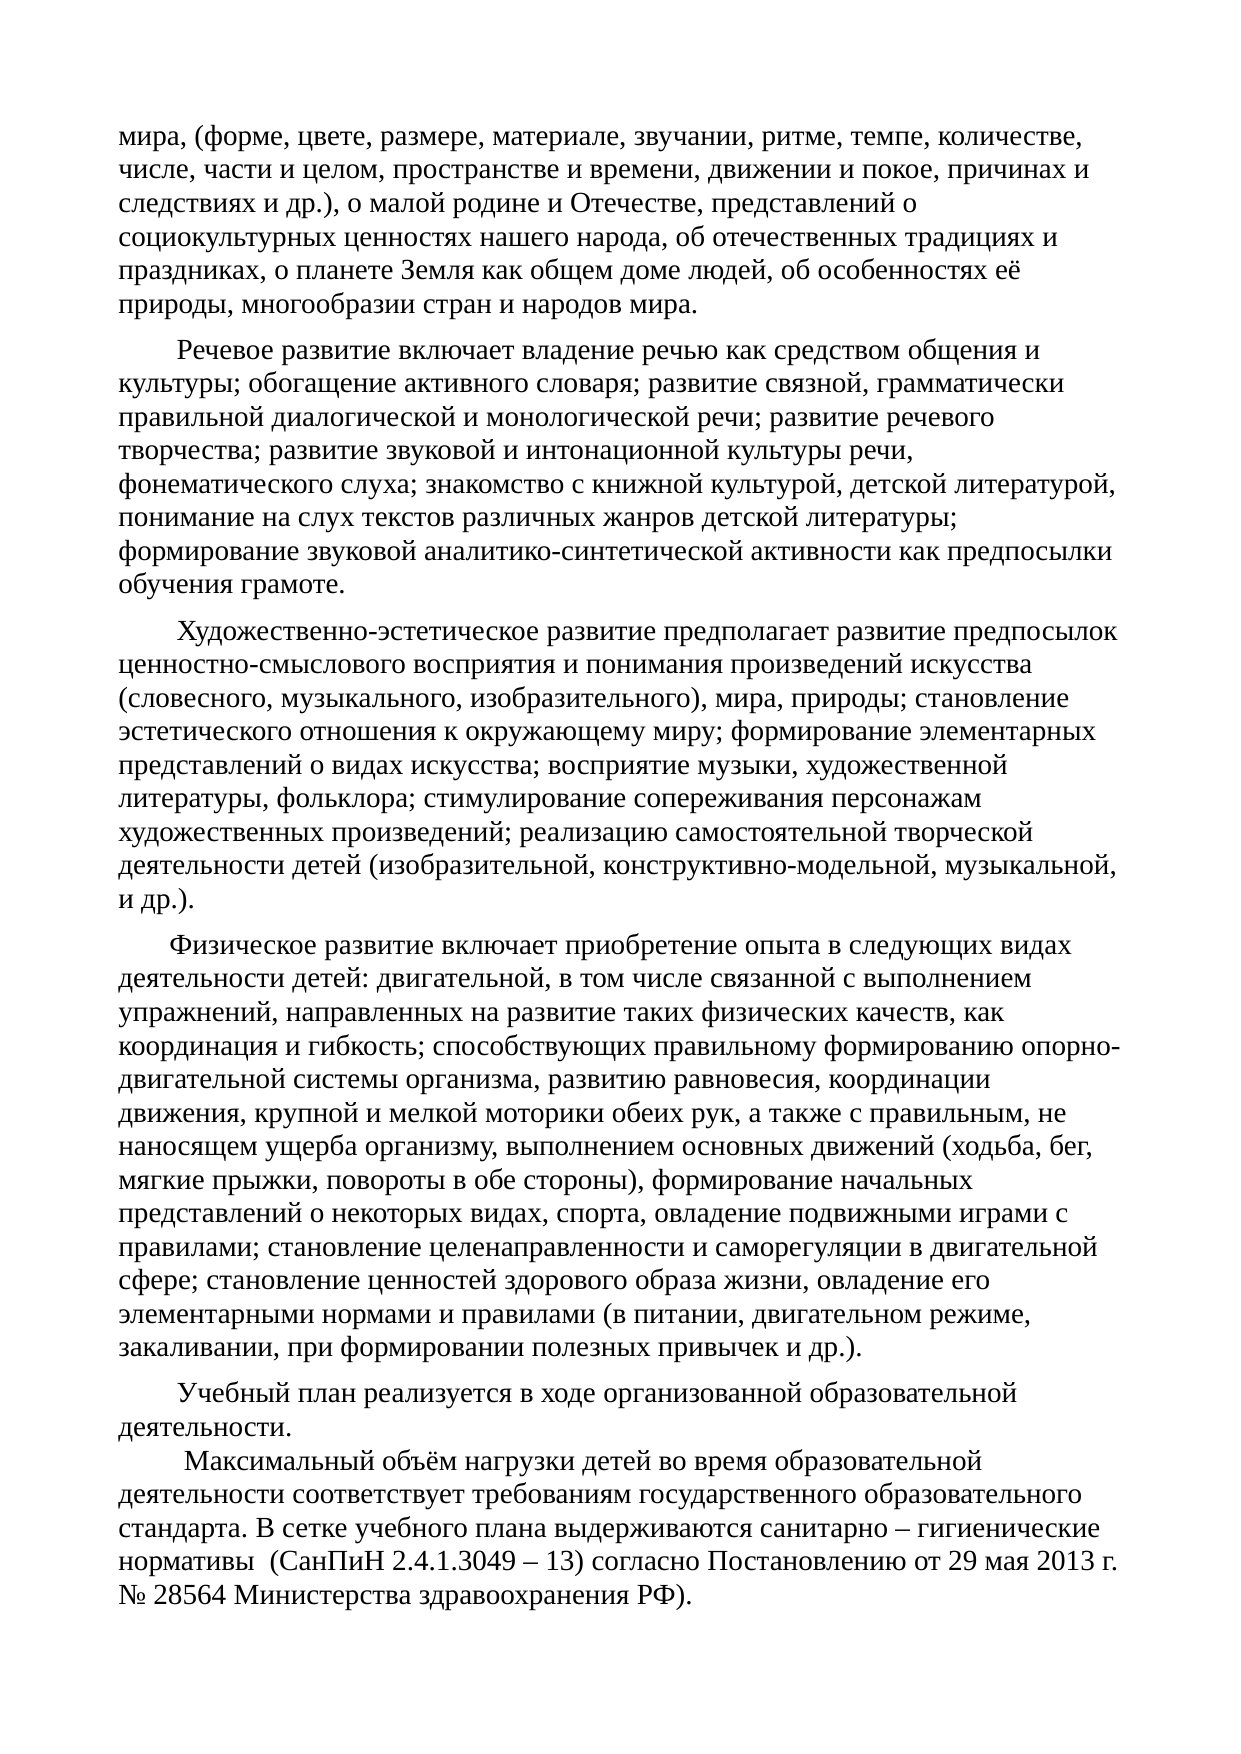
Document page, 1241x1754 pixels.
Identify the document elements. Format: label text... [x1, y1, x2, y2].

text Художественно-эстетическое развитие предполагает развитие предпосылок ценностно-смыслового восприятия и понимания произведений искусства (словесного, музыкального, изобразительного), мира, природы; становление эстетического отношения к окружающему миру; формирование элементарных представлений о видах искусства; восприятие музыки, художественной литературы, фольклора; стимулирование сопереживания персонажам художественных произведений; реализацию самостоятельной творческой деятельности детей (изобразительной, конструктивно-модельной, музыкальной, и др.). [118, 613, 1122, 914]
text Речевое развитие включает владение речью как средством общения и культуры; обогащение активного словаря; развитие связной, грамматически правильной диалогической и монологической речи; развитие речевого творчества; развитие звуковой и интонационной культуры речи, фонематического слуха; знакомство с книжной культурой, детской литературой, понимание на слух текстов различных жанров детской литературы; формирование звуковой аналитико-синтетической активности как предпосылки обучения грамоте. [118, 332, 1122, 600]
text Физическое развитие включает приобретение опыта в следующих видах деятельности детей: двигательной, в том числе связанной с выполнением упражнений, направленных на развитие таких физических качеств, как координация и гибкость; способствующих правильному формированию опорно-двигательной системы организма, развитию равновесия, координации движения, крупной и мелкой моторики обеих рук, а также с правильным, не наносящем ущерба организму, выполнением основных движений (ходьба, бег, мягкие прыжки, повороты в обе стороны), формирование начальных представлений о некоторых видах, спорта, овладение подвижными играми с правилами; становление целенаправленности и саморегуляции в двигательной сфере; становление ценностей здорового образа жизни, овладение его элементарными нормами и правилами (в питании, двигательном режиме, закаливании, при формировании полезных привычек и др.). [118, 927, 1122, 1363]
text мира, (форме, цвете, размере, материале, звучании, ритме, темпе, количестве, числе, части и целом, пространстве и времени, движении и покое, причинах и следствиях и др.), о малой родине и Отечестве, представлений о социокультурных ценностях нашего народа, об отечественных традициях и праздниках, о планете Земля как общем доме людей, об особенностях её природы, многообразии стран и народов мира. [118, 118, 1122, 319]
text Учебный план реализуется в ходе организованной образовательной деятельности. [118, 1376, 1122, 1443]
text Максимальный объём нагрузки детей во время образовательной деятельности соответствует требованиям государственного образовательного стандарта. В сетке учебного плана выдерживаются санитарно – гигиенические нормативы (СанПиН 2.4.1.3049 – 13) согласно Постановлению от 29 мая 2013 г. № 28564 Министерства здравоохранения РФ). [118, 1443, 1122, 1610]
